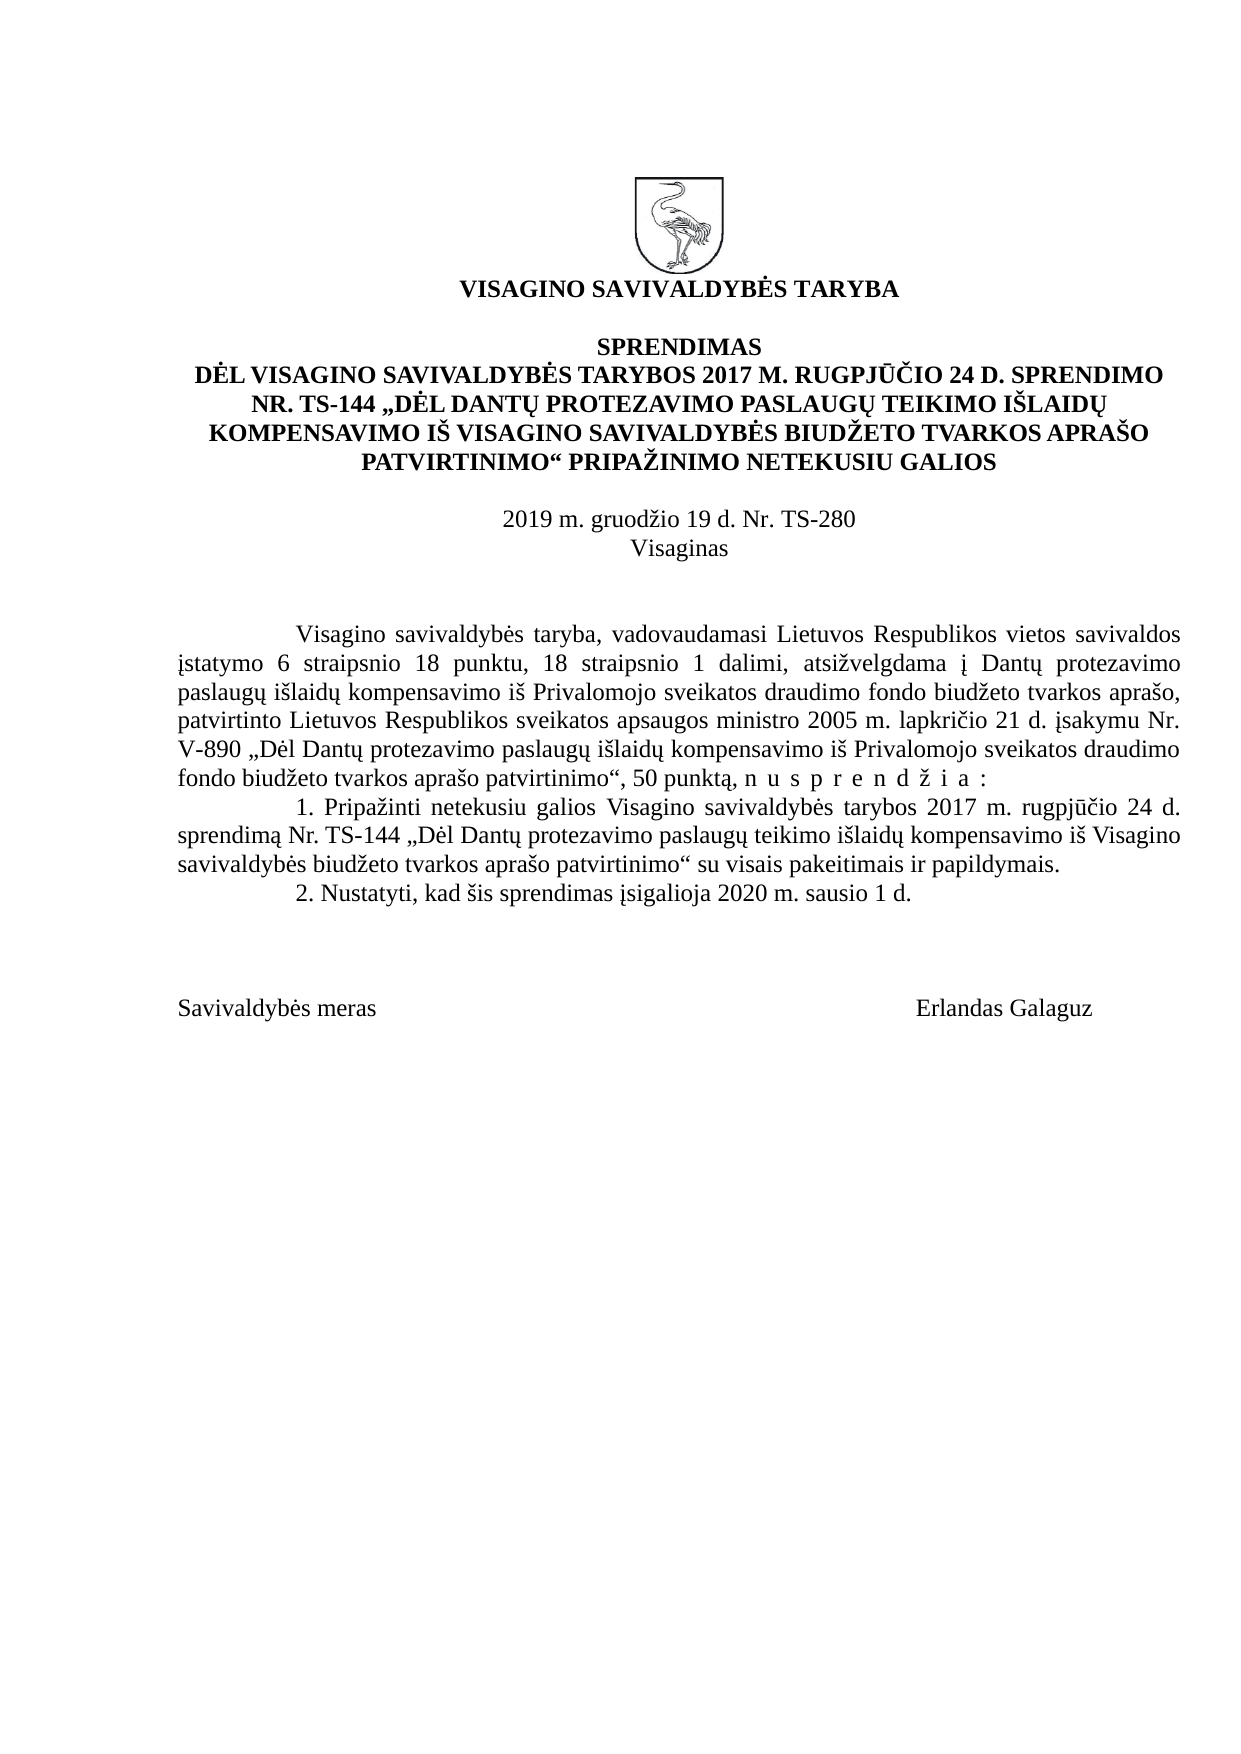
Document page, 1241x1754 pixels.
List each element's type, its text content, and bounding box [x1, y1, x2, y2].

text Savivaldybės meras Erlandas Galaguz [177, 993, 1181, 1022]
text sprendimas [177, 332, 1181, 360]
text DĖL VISAGINO SAVIVALDYBĖS TARYBOS 2017 M. RUGPJŪČIO 24 D. SPRENDIMO NR. TS-144 „dėl DANTŲ PROTEZAVIMO PASLAUGŲ TEIKIMO IŠLAIDŲ KOMPENSAVIMO IŠ VISAGINO SAVIVALDYBĖS BIUDŽETO TVARKOS APRAŠO PATVIRTINIMO“ PRIPAŽINIMO NETEKUSIU GALIOS [177, 360, 1181, 475]
text Visagino savivaldybės taryba, vadovaudamasi Lietuvos Respublikos vietos savivaldos įstatymo 6 straipsnio 18 punktu, 18 straipsnio 1 dalimi, atsižvelgdama į Dantų protezavimo paslaugų išlaidų kompensavimo iš Privalomojo sveikatos draudimo fondo biudžeto tvarkos aprašo, patvirtinto Lietuvos Respublikos sveikatos apsaugos ministro 2005 m. lapkričio 21 d. įsakymu Nr. V-890 „Dėl Dantų protezavimo paslaugų išlaidų kompensavimo iš Privalomojo sveikatos draudimo fondo biudžeto tvarkos aprašo patvirtinimo“, 50 punktą, nusprendžia: [177, 619, 1181, 792]
text 2. Nustatyti, kad šis sprendimas įsigalioja 2020 m. sausio 1 d. [177, 878, 1181, 907]
text Visagino savivaldybės taryba [177, 274, 1181, 303]
text 1. Pripažinti netekusiu galios Visagino savivaldybės tarybos 2017 m. rugpjūčio 24 d. sprendimą Nr. TS-144 „Dėl Dantų protezavimo paslaugų teikimo išlaidų kompensavimo iš Visagino savivaldybės biudžeto tvarkos aprašo patvirtinimo“ su visais pakeitimais ir papildymais. [177, 792, 1181, 878]
text 2019 m. gruodžio 19 d. Nr. TS-280 [177, 504, 1181, 533]
text Visaginas [177, 533, 1181, 562]
